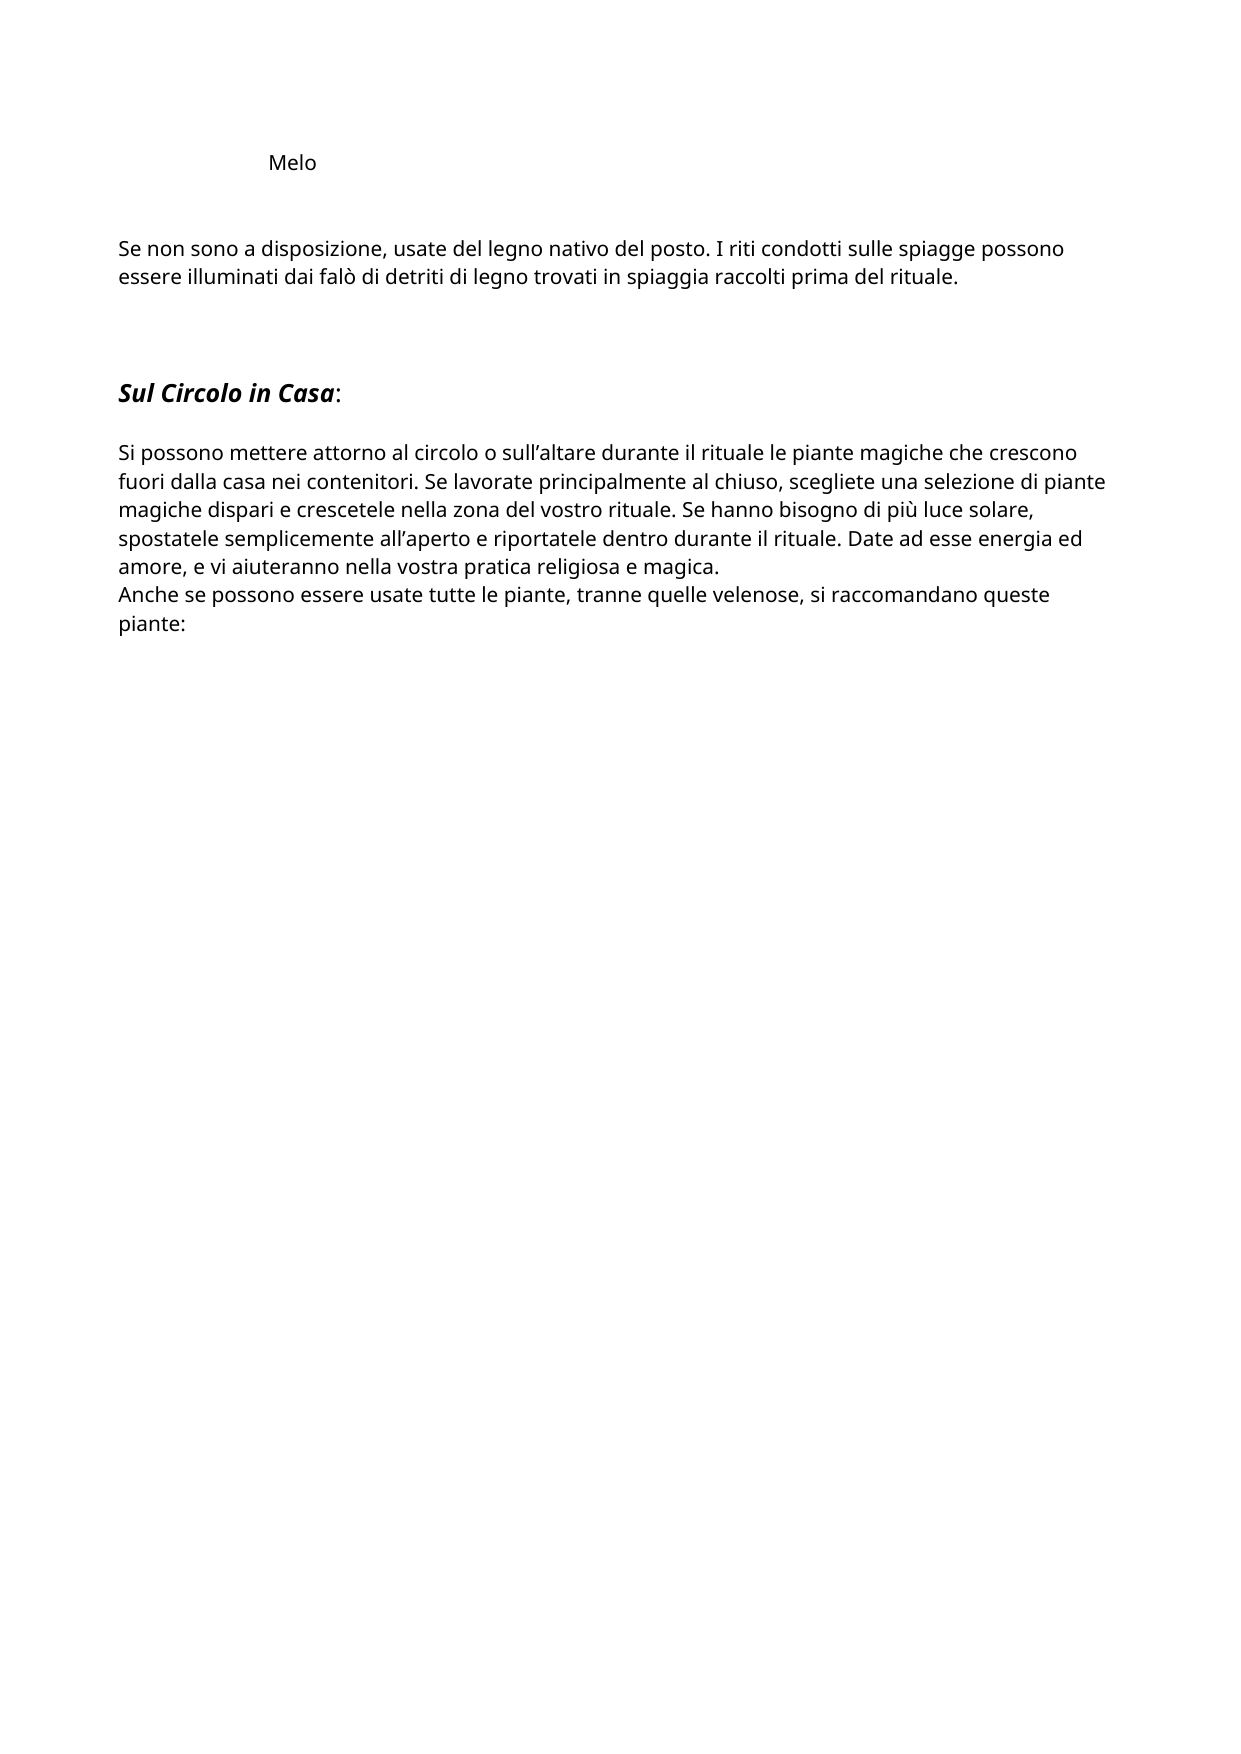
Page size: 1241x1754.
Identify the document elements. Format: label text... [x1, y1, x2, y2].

text Si possono mettere attorno al circolo o sull’altare durante il rituale le piante magiche che crescono fuori dalla casa nei contenitori. Se lavorate principalmente al chiuso, scegliete una selezione di piante magiche dispari e crescetele nella zona del vostro rituale. Se hanno bisogno di più luce solare, spostatele semplicemente all’aperto e riportatele dentro durante il rituale. Date ad esse energia ed amore, e vi aiuteranno nella vostra pratica religiosa e magica. [118, 438, 1122, 581]
text Melo [268, 148, 972, 176]
text Anche se possono essere usate tutte le piante, tranne quelle velenose, si raccomandano queste piante: [118, 581, 1122, 637]
text Sul Circolo in Casa: [118, 376, 1122, 410]
text Se non sono a disposizione, usate del legno nativo del posto. I riti condotti sulle spiagge possono essere illuminati dai falò di detriti di legno trovati in spiaggia raccolti prima del rituale. [118, 234, 1122, 291]
